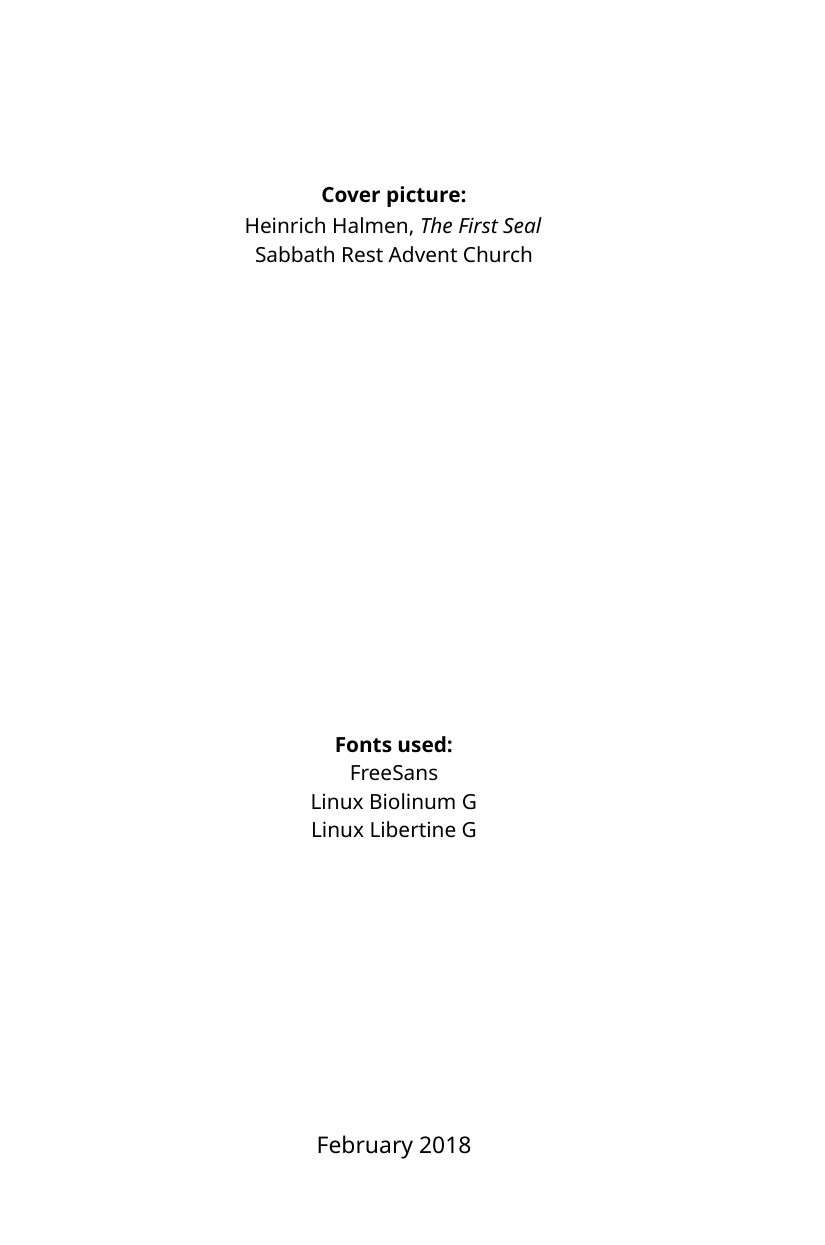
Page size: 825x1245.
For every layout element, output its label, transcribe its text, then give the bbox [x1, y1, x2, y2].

text Linux Libertine G [112, 815, 675, 844]
text Heinrich Halmen, The First Seal [112, 211, 675, 240]
text Cover picture: [75, 180, 712, 208]
text FreeSans [112, 758, 675, 787]
text Linux Biolinum G [112, 787, 675, 815]
text Fonts used: [75, 730, 712, 758]
text February 2018 [75, 1129, 712, 1160]
text Sabbath Rest Advent Church [112, 240, 675, 268]
